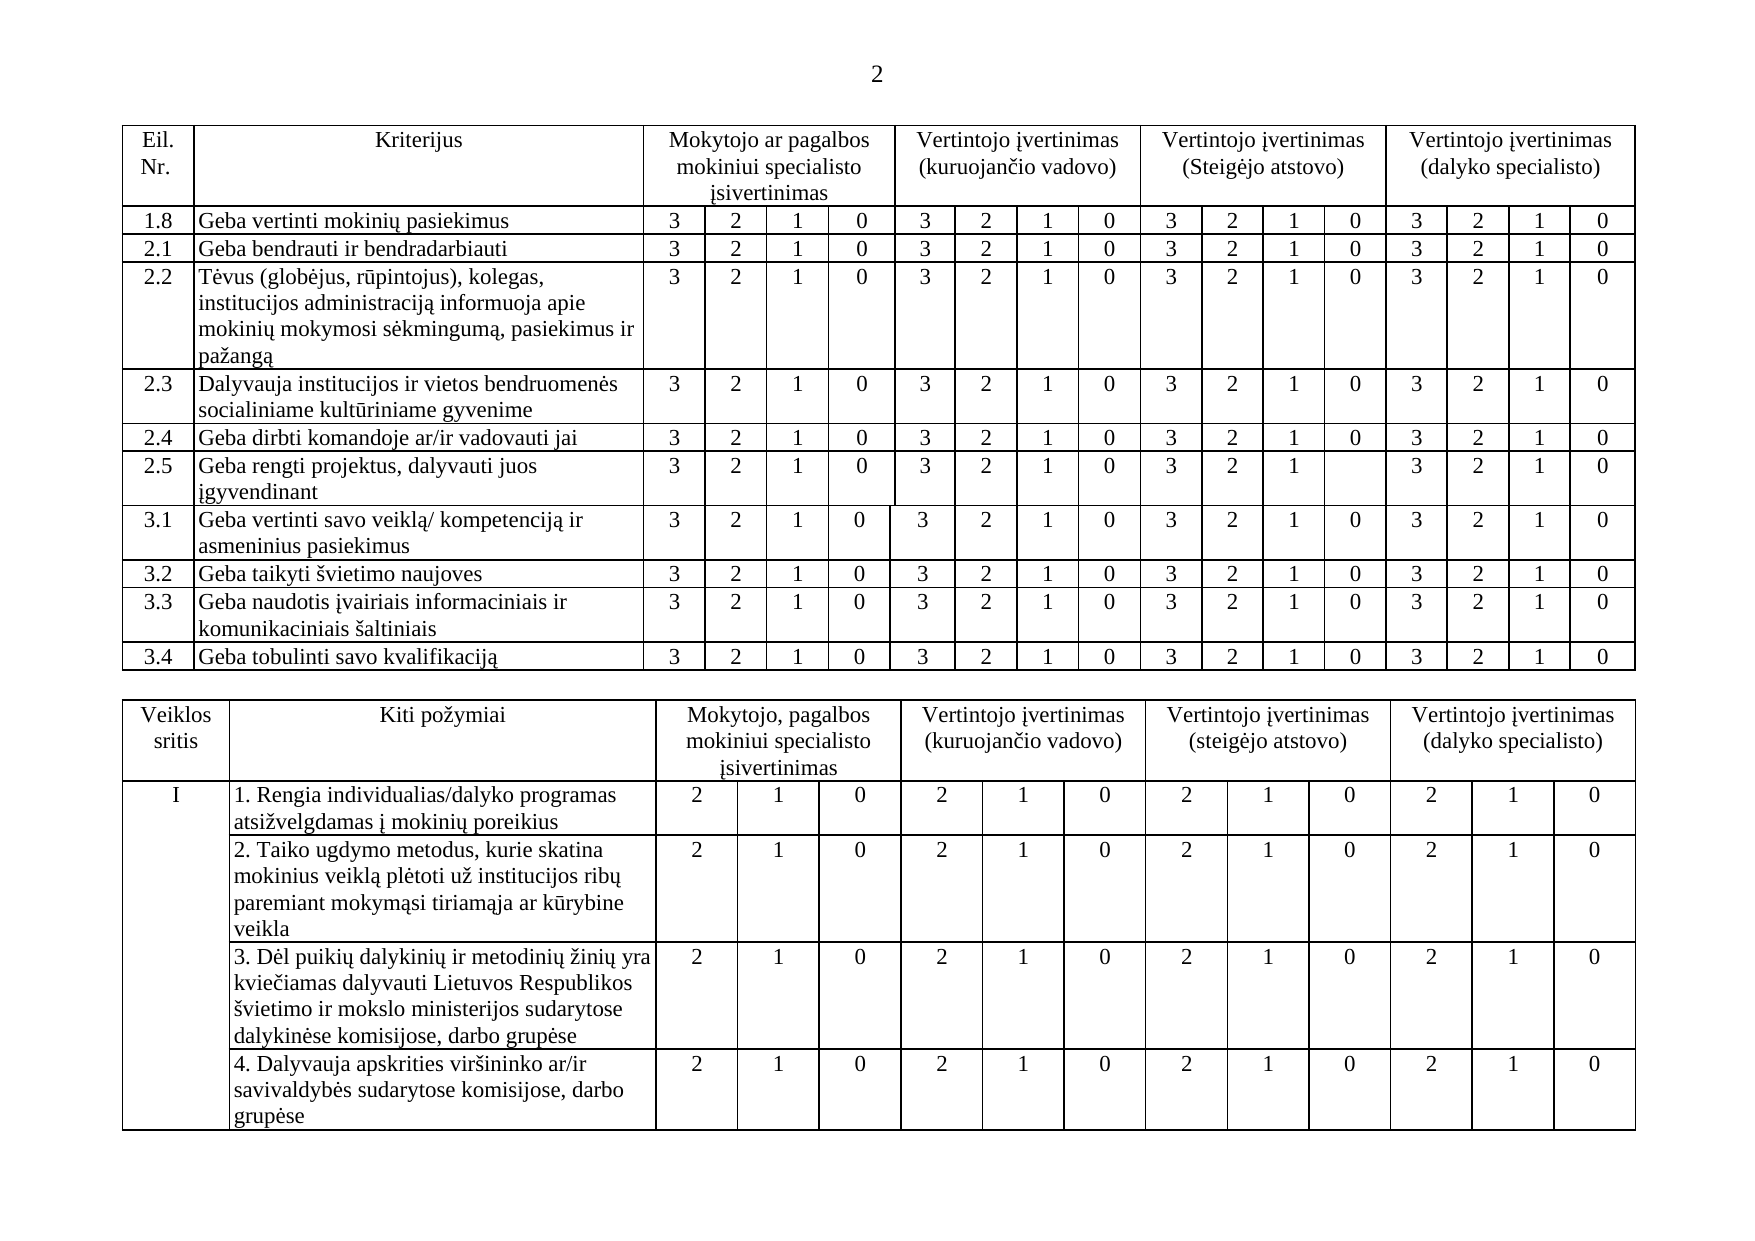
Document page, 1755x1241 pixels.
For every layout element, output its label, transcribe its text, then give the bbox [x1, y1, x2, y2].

table_cell 0 [1310, 782, 1390, 834]
table_cell 0 [820, 943, 900, 1048]
table_cell 1 [983, 836, 1063, 941]
table_cell 1 [1018, 643, 1078, 669]
table_cell 3 [644, 235, 704, 261]
table_cell 1 [767, 588, 828, 641]
table_cell 0 [1065, 836, 1145, 941]
table_cell Geba naudotis įvairiais informaciniais ir komunikaciniais šaltiniais [195, 588, 643, 641]
table_cell 3 [1141, 207, 1201, 233]
table_cell 3 [1387, 207, 1446, 233]
table_cell 2 [902, 782, 982, 834]
table_cell 1 [1264, 370, 1324, 422]
table_cell 3 [891, 588, 954, 641]
table_cell 1 [1510, 263, 1569, 368]
table_cell 1 [1473, 1050, 1553, 1129]
table_cell 3 [644, 263, 704, 368]
table_cell 3 [896, 370, 954, 422]
table_cell 2 [956, 235, 1016, 261]
table_cell 1 [1228, 836, 1308, 941]
table_cell 1 [1510, 370, 1569, 422]
table_header Kriterijus [195, 126, 643, 205]
table_cell 4. Dalyvauja apskrities viršininko ar/ir savivaldybės sudarytose komisijose, darbo grupėse [230, 1050, 655, 1129]
table_cell 2 [1391, 836, 1471, 941]
table_cell 0 [1325, 235, 1385, 261]
table_cell 1 [1018, 424, 1078, 450]
table_cell 0 [1571, 235, 1634, 261]
table_cell 1 [1264, 263, 1324, 368]
table_header Vertintojo įvertinimas (dalyko specialisto) [1391, 701, 1635, 780]
table_cell 2 [706, 506, 766, 559]
table_cell 0 [1310, 943, 1390, 1048]
table_cell 0 [1555, 836, 1635, 941]
table_cell 3 [891, 506, 954, 559]
table_cell 0 [1325, 207, 1385, 233]
table_cell 1 [738, 782, 818, 834]
table_cell 2 [1146, 782, 1227, 834]
table_cell 0 [1079, 424, 1140, 450]
table_cell 2.5 [123, 452, 193, 505]
table_cell 2 [956, 424, 1016, 450]
table_cell 2 [706, 643, 766, 669]
table_cell 1 [1510, 588, 1569, 641]
table_cell 1 [738, 943, 818, 1048]
table_cell 2 [1203, 643, 1262, 669]
table_cell 2 [956, 263, 1016, 368]
table_header Veiklos sritis [123, 701, 229, 780]
table_header Eil. Nr. [123, 126, 193, 205]
table_cell 3.3 [123, 588, 193, 641]
table_cell 3 [896, 452, 954, 505]
table_cell 1 [1018, 207, 1078, 233]
table_cell 2. Taiko ugdymo metodus, kurie skatina mokinius veiklą plėtoti už institucijos ribų paremiant mokymąsi tiriamąja ar kūrybine veikla [230, 836, 655, 941]
table_cell 2 [657, 836, 737, 941]
table_cell 0 [1079, 370, 1140, 422]
table_cell 0 [1571, 207, 1634, 233]
table_cell 3 [1387, 643, 1446, 669]
table_cell 0 [1325, 263, 1385, 368]
table_header Kiti požymiai [230, 701, 655, 780]
table_cell 0 [829, 643, 889, 669]
table_cell 2.4 [123, 424, 193, 450]
table_cell 1 [1264, 207, 1324, 233]
table_cell 2 [1448, 561, 1508, 587]
table_cell 1. Rengia individualias/dalyko programas atsižvelgdamas į mokinių poreikius [230, 782, 655, 834]
table_cell 3 [1141, 424, 1201, 450]
table_cell 3 [644, 370, 704, 422]
table_cell 0 [1310, 836, 1390, 941]
table_cell 2 [902, 1050, 982, 1129]
table_cell 1 [1510, 207, 1569, 233]
table_cell 1 [1473, 943, 1553, 1048]
table_cell Geba tobulinti savo kvalifikaciją [195, 643, 643, 669]
table_cell 0 [829, 207, 894, 233]
table_header Vertintojo įvertinimas (dalyko specialisto) [1387, 126, 1634, 205]
table_cell 1 [1018, 561, 1078, 587]
table_cell 2 [1391, 1050, 1471, 1129]
table_cell 1 [1264, 506, 1324, 559]
table_cell 1 [1264, 588, 1324, 641]
table_cell 0 [1325, 643, 1385, 669]
table_cell 3 [1141, 370, 1201, 422]
table_cell 2 [706, 561, 766, 587]
table_header Vertintojo įvertinimas (steigėjo atstovo) [1146, 701, 1390, 780]
table_cell 2 [1203, 207, 1262, 233]
table_cell 1 [1510, 643, 1569, 669]
table_cell 0 [1065, 1050, 1145, 1129]
table_cell 2 [1146, 836, 1227, 941]
table_cell Dalyvauja institucijos ir vietos bendruomenės socialiniame kultūriniame gyvenime [195, 370, 643, 422]
table_cell 0 [1079, 263, 1140, 368]
table_cell 2 [1203, 506, 1262, 559]
table_cell 2 [1448, 370, 1508, 422]
table_cell 3 [1141, 235, 1201, 261]
table_cell 3 [896, 424, 954, 450]
table_cell Geba bendrauti ir bendradarbiauti [195, 235, 643, 261]
table_cell 0 [820, 1050, 900, 1129]
table_cell 2 [706, 452, 766, 505]
table_cell 1 [767, 207, 828, 233]
table_cell 1 [1510, 452, 1569, 505]
table_cell 1 [1510, 506, 1569, 559]
table_cell 3 [644, 424, 704, 450]
table_cell 2 [1448, 588, 1508, 641]
table_cell 1 [1018, 588, 1078, 641]
table_cell 1 [738, 836, 818, 941]
table_cell 0 [1571, 370, 1634, 422]
table_cell 3 [891, 643, 954, 669]
table_cell 2 [1448, 207, 1508, 233]
table_cell 0 [1065, 943, 1145, 1048]
table_cell 1 [1510, 235, 1569, 261]
table_cell 0 [829, 424, 894, 450]
table_cell 0 [1325, 561, 1385, 587]
table_cell 0 [1065, 782, 1145, 834]
table_cell 1 [1228, 782, 1308, 834]
table_cell 0 [829, 561, 889, 587]
table_cell 0 [829, 452, 894, 505]
table_cell 3. Dėl puikių dalykinių ir metodinių žinių yra kviečiamas dalyvauti Lietuvos Respublikos švietimo ir mokslo ministerijos sudarytose dalykinėse komisijose, darbo grupėse [230, 943, 655, 1048]
table_cell 0 [1079, 643, 1140, 669]
table_cell 3 [1141, 506, 1201, 559]
table_cell 0 [820, 782, 900, 834]
table_cell 0 [1571, 588, 1634, 641]
table_cell [1325, 452, 1385, 505]
table_cell 2 [1448, 235, 1508, 261]
table_cell 2 [1391, 782, 1471, 834]
table_cell 0 [1325, 588, 1385, 641]
table_cell 0 [1079, 588, 1140, 641]
table_cell 2 [902, 943, 982, 1048]
table_cell 2 [706, 235, 766, 261]
table_cell 3 [896, 207, 954, 233]
table_cell 2 [706, 370, 766, 422]
table_cell 3 [1141, 588, 1201, 641]
table_cell 1 [1264, 424, 1324, 450]
table_cell 0 [829, 588, 889, 641]
table_cell 1 [1018, 370, 1078, 422]
table_cell 3 [1387, 235, 1446, 261]
table_header Mokytojo ar pagalbos mokiniui specialisto įsivertinimas [644, 126, 894, 205]
table_cell 1 [1264, 452, 1324, 505]
table_cell 2 [1203, 235, 1262, 261]
table_cell 1 [1510, 561, 1569, 587]
table_cell 0 [829, 235, 894, 261]
table_cell 1 [1228, 943, 1308, 1048]
table_cell 2 [706, 588, 766, 641]
table_cell 3 [1387, 452, 1446, 505]
table_cell 0 [1571, 263, 1634, 368]
table_cell 1 [1228, 1050, 1308, 1129]
table_cell 3 [644, 588, 704, 641]
table_cell 2 [1203, 561, 1262, 587]
table_cell 0 [820, 836, 900, 941]
table_cell 0 [1079, 561, 1140, 587]
table_cell 0 [1555, 782, 1635, 834]
table_cell 3 [1387, 561, 1446, 587]
table_cell 0 [1571, 424, 1634, 450]
table_cell 2 [956, 588, 1016, 641]
table_cell Geba dirbti komandoje ar/ir vadovauti jai [195, 424, 643, 450]
table_cell 0 [1325, 424, 1385, 450]
table_cell 2 [956, 506, 1016, 559]
table_cell 2 [1448, 452, 1508, 505]
table_cell 2 [1146, 943, 1227, 1048]
table_cell 2 [706, 263, 766, 368]
table_cell 3 [1387, 370, 1446, 422]
table_cell 3 [896, 235, 954, 261]
table_cell 0 [1325, 506, 1385, 559]
table_cell Geba rengti projektus, dalyvauti juos įgyvendinant [195, 452, 643, 505]
table_header Vertintojo įvertinimas (kuruojančio vadovo) [902, 701, 1145, 780]
table_cell 2 [956, 370, 1016, 422]
table_cell 2 [1448, 506, 1508, 559]
table_cell 1 [1018, 263, 1078, 368]
table_cell 1 [767, 506, 828, 559]
table_cell 3 [644, 506, 704, 559]
table_cell Geba vertinti savo veiklą/ kompetenciją ir asmeninius pasiekimus [195, 506, 643, 559]
table_cell 3 [1141, 263, 1201, 368]
table_cell 0 [1079, 207, 1140, 233]
table_cell 2 [956, 561, 1016, 587]
table_cell 2.1 [123, 235, 193, 261]
table_cell 2.3 [123, 370, 193, 422]
table_cell 1 [1264, 235, 1324, 261]
table_header Vertintojo įvertinimas (Steigėjo atstovo) [1141, 126, 1385, 205]
table_cell 2 [902, 836, 982, 941]
table_cell 3 [891, 561, 954, 587]
table_cell 1 [983, 943, 1063, 1048]
table_cell 3 [1387, 424, 1446, 450]
table_cell 2 [706, 424, 766, 450]
table_cell 3.2 [123, 561, 193, 587]
table_cell 1 [767, 452, 828, 505]
table_cell 0 [829, 370, 894, 422]
table_cell 2.2 [123, 263, 193, 368]
table_cell 1 [767, 643, 828, 669]
table_cell 2 [956, 207, 1016, 233]
table_cell 3 [1387, 263, 1446, 368]
table_cell 3 [644, 561, 704, 587]
table_cell Tėvus (globėjus, rūpintojus), kolegas, institucijos administraciją informuoja apie mokinių mokymosi sėkmingumą, pasiekimus ir pažangą [195, 263, 643, 368]
table_cell 3 [1141, 452, 1201, 505]
table_cell 2 [956, 643, 1016, 669]
table_cell 0 [1571, 452, 1634, 505]
table_cell 0 [1571, 643, 1634, 669]
table_cell 2 [1448, 263, 1508, 368]
table_cell 1 [1018, 235, 1078, 261]
table_cell 2 [657, 1050, 737, 1129]
table_cell 2 [1203, 452, 1262, 505]
table_header Mokytojo, pagalbos mokiniui specialisto įsivertinimas [657, 701, 900, 780]
table_cell 3 [1141, 561, 1201, 587]
table_cell 0 [1571, 561, 1634, 587]
table_cell 0 [1555, 943, 1635, 1048]
table_cell 1 [767, 235, 828, 261]
table_cell 3 [896, 263, 954, 368]
table_cell 1.8 [123, 207, 193, 233]
table_cell 0 [829, 263, 894, 368]
table_cell 0 [1079, 235, 1140, 261]
table_cell 3.4 [123, 643, 193, 669]
table_cell 2 [1448, 424, 1508, 450]
table_cell Geba vertinti mokinių pasiekimus [195, 207, 643, 233]
table_cell 2 [706, 207, 766, 233]
table_cell 1 [983, 1050, 1063, 1129]
table_header Vertintojo įvertinimas (kuruojančio vadovo) [896, 126, 1140, 205]
table_cell 2 [956, 452, 1016, 505]
table_cell 1 [767, 561, 828, 587]
table_cell 1 [767, 263, 828, 368]
table_cell 2 [1203, 424, 1262, 450]
table_cell 0 [1571, 506, 1634, 559]
table_cell 1 [1018, 452, 1078, 505]
table_cell 2 [1391, 943, 1471, 1048]
table_cell 1 [1510, 424, 1569, 450]
table_cell 2 [1146, 1050, 1227, 1129]
table_cell 1 [767, 424, 828, 450]
table_cell I [123, 782, 229, 1129]
table_cell 2 [1203, 263, 1262, 368]
table_cell 0 [1310, 1050, 1390, 1129]
table_cell 1 [1473, 836, 1553, 941]
table_cell 2 [1448, 643, 1508, 669]
table_cell 1 [1473, 782, 1553, 834]
table_cell 2 [657, 943, 737, 1048]
table_cell 0 [1555, 1050, 1635, 1129]
table_cell 3 [644, 452, 704, 505]
table_cell 3 [1387, 588, 1446, 641]
table_cell 1 [1264, 561, 1324, 587]
table_cell 0 [829, 506, 889, 559]
table_cell 1 [738, 1050, 818, 1129]
table_cell 1 [1018, 506, 1078, 559]
table_cell 2 [1203, 370, 1262, 422]
table_cell 0 [1325, 370, 1385, 422]
table_cell 2 [1203, 588, 1262, 641]
table_cell 3 [644, 643, 704, 669]
table_cell 0 [1079, 452, 1140, 505]
table_cell 0 [1079, 506, 1140, 559]
table_cell 3 [1141, 643, 1201, 669]
table_cell 2 [657, 782, 737, 834]
table_cell 3.1 [123, 506, 193, 559]
table_cell 1 [767, 370, 828, 422]
table_cell 1 [983, 782, 1063, 834]
table_cell 3 [1387, 506, 1446, 559]
table_cell Geba taikyti švietimo naujoves [195, 561, 643, 587]
table_cell 1 [1264, 643, 1324, 669]
table_cell 3 [644, 207, 704, 233]
